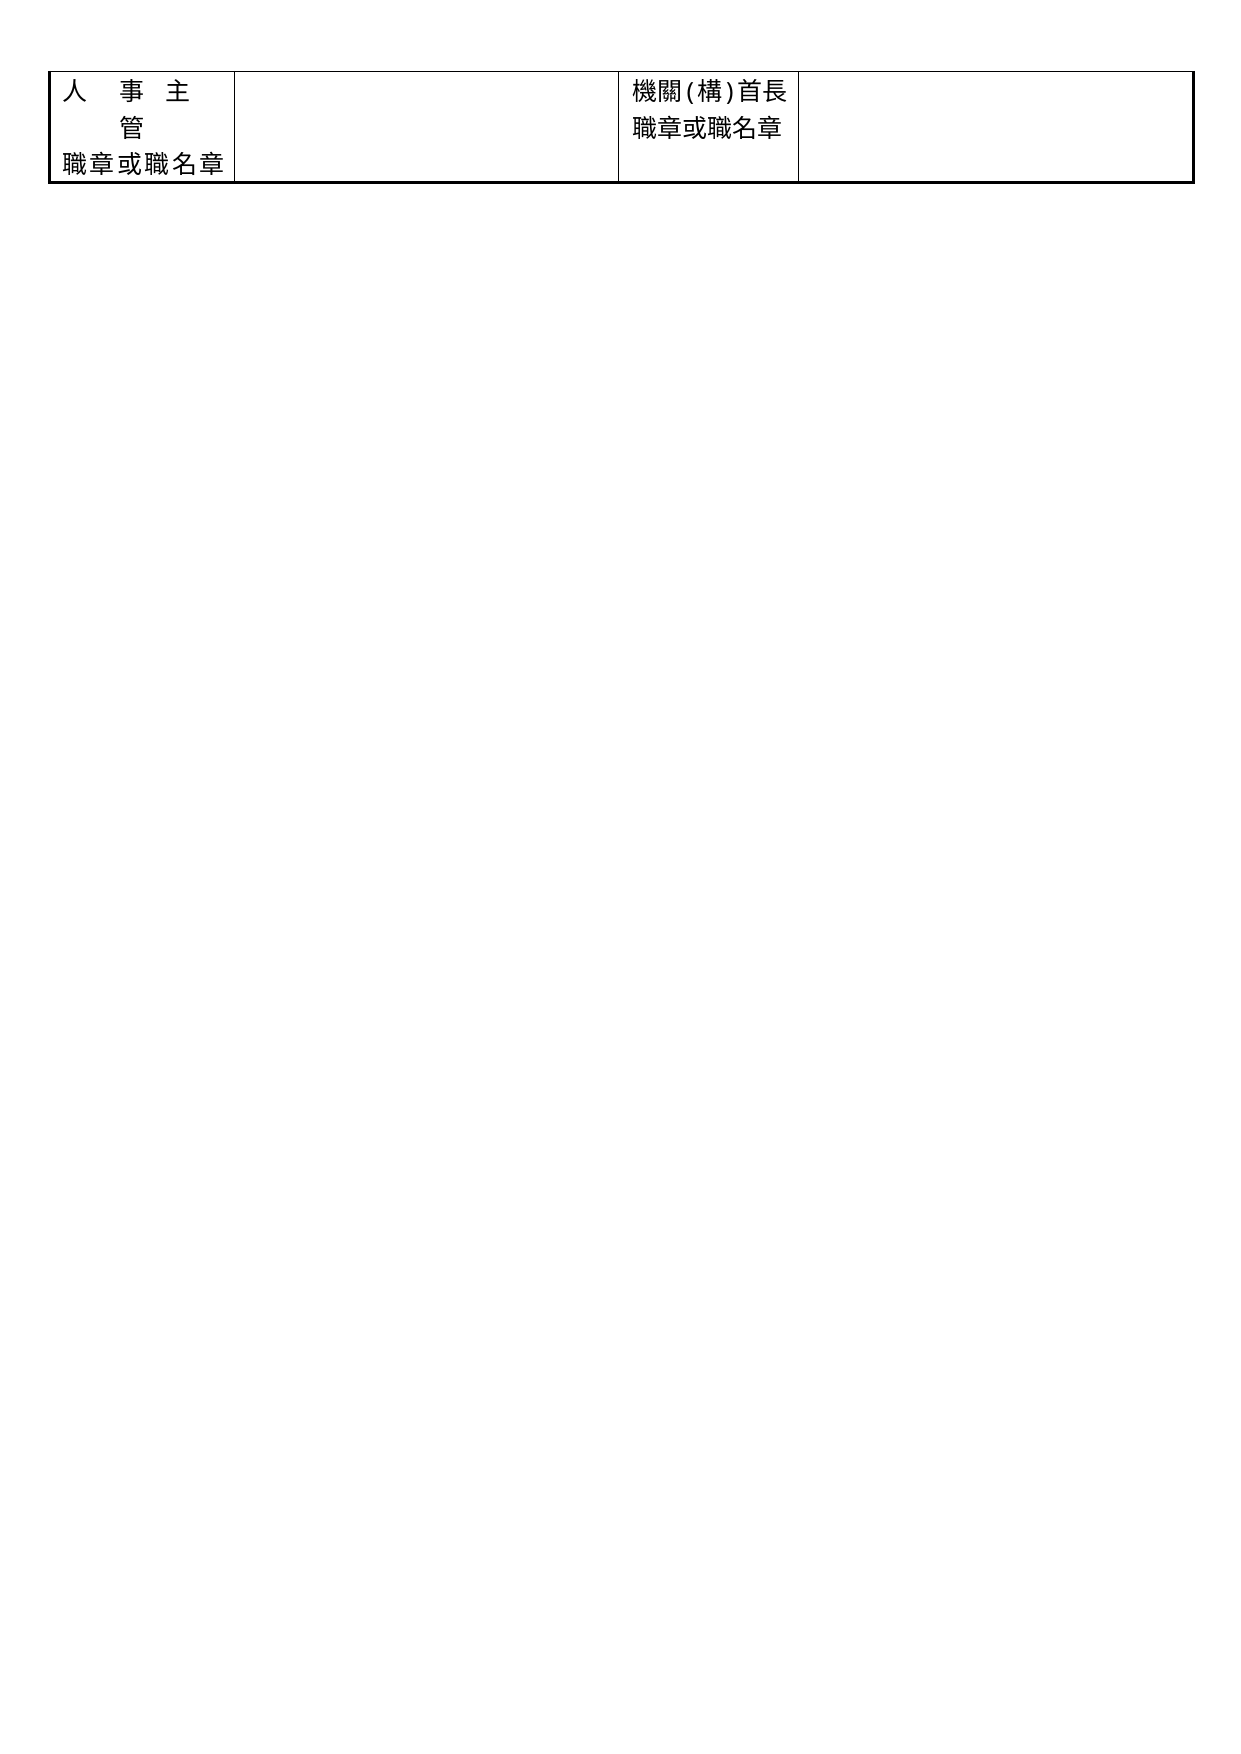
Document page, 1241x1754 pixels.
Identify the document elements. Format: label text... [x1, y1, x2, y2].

table_cell 人 事 主 管 職章或職名章 [51, 72, 234, 181]
table_cell 機關(構)首長 職章或職名章 [619, 72, 798, 181]
table_cell [235, 72, 618, 181]
table_cell [799, 72, 1192, 181]
